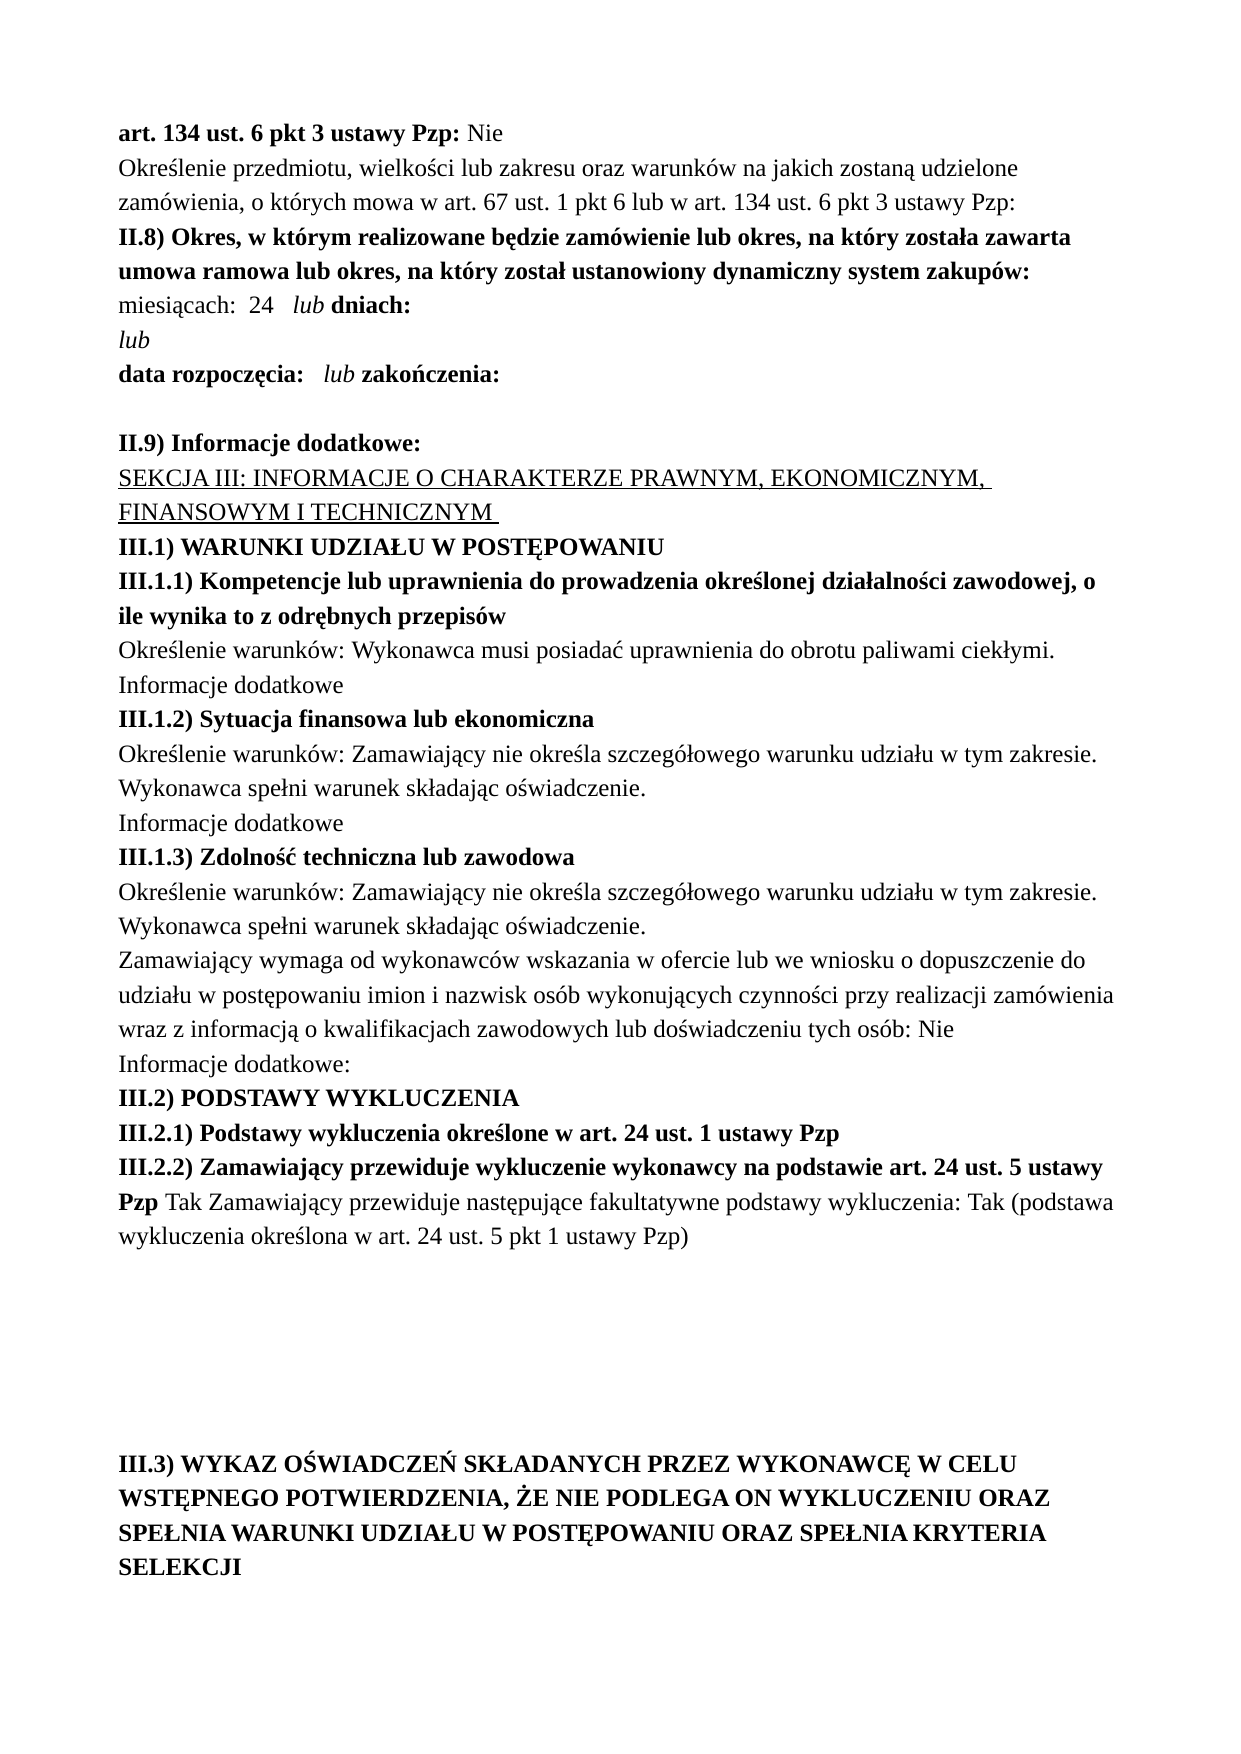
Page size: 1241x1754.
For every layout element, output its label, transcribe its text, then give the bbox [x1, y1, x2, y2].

text III.3) WYKAZ OŚWIADCZEŃ SKŁADANYCH PRZEZ WYKONAWCĘ W CELU WSTĘPNEGO POTWIERDZENIA, ŻE NIE PODLEGA ON WYKLUCZENIU ORAZ SPEŁNIA WARUNKI UDZIAŁU W POSTĘPOWANIU ORAZ SPEŁNIA KRYTERIA SELEKCJI [118, 1449, 1122, 1581]
text III.2) PODSTAWY WYKLUCZENIA [118, 1083, 1122, 1112]
text III.2.1) Podstawy wykluczenia określone w art. 24 ust. 1 ustawy Pzp III.2.2) Zamawiający przewiduje wykluczenie wykonawcy na podstawie art. 24 ust. 5 ustawy Pzp Tak Zamawiający przewiduje następujące fakultatywne podstawy wykluczenia: Tak (podstawa wykluczenia określona w art. 24 ust. 5 pkt 1 ustawy Pzp) [118, 1118, 1122, 1428]
text SEKCJA III: INFORMACJE O CHARAKTERZE PRAWNYM, EKONOMICZNYM, FINANSOWYM I TECHNICZNYM [118, 463, 1122, 526]
text III.1.1) Kompetencje lub uprawnienia do prowadzenia określonej działalności zawodowej, o ile wynika to z odrębnych przepisów Określenie warunków: Wykonawca musi posiadać uprawnienia do obrotu paliwami ciekłymi. Informacje dodatkowe III.1.2) Sytuacja finansowa lub ekonomiczna Określenie warunków: Zamawiający nie określa szczegółowego warunku udziału w tym zakresie. Wykonawca spełni warunek składając oświadczenie. Informacje dodatkowe III.1.3) Zdolność techniczna lub zawodowa Określenie warunków: Zamawiający nie określa szczegółowego warunku udziału w tym zakresie. Wykonawca spełni warunek składając oświadczenie. Zamawiający wymaga od wykonawców wskazania w ofercie lub we wniosku o dopuszczenie do udziału w postępowaniu imion i nazwisk osób wykonujących czynności przy realizacji zamówienia wraz z informacją o kwalifikacjach zawodowych lub doświadczeniu tych osób: Nie Informacje dodatkowe: [118, 566, 1122, 1078]
text art. 134 ust. 6 pkt 3 ustawy Pzp: Nie Określenie przedmiotu, wielkości lub zakresu oraz warunków na jakich zostaną udzielone zamówienia, o których mowa w art. 67 ust. 1 pkt 6 lub w art. 134 ust. 6 pkt 3 ustawy Pzp: II.8) Okres, w którym realizowane będzie zamówienie lub okres, na który została zawarta umowa ramowa lub okres, na który został ustanowiony dynamiczny system zakupów: miesiącach: 24 lub dniach: lub data rozpoczęcia: lub zakończenia: II.9) Informacje dodatkowe: [118, 118, 1122, 457]
text III.1) WARUNKI UDZIAŁU W POSTĘPOWANIU [118, 532, 1122, 561]
